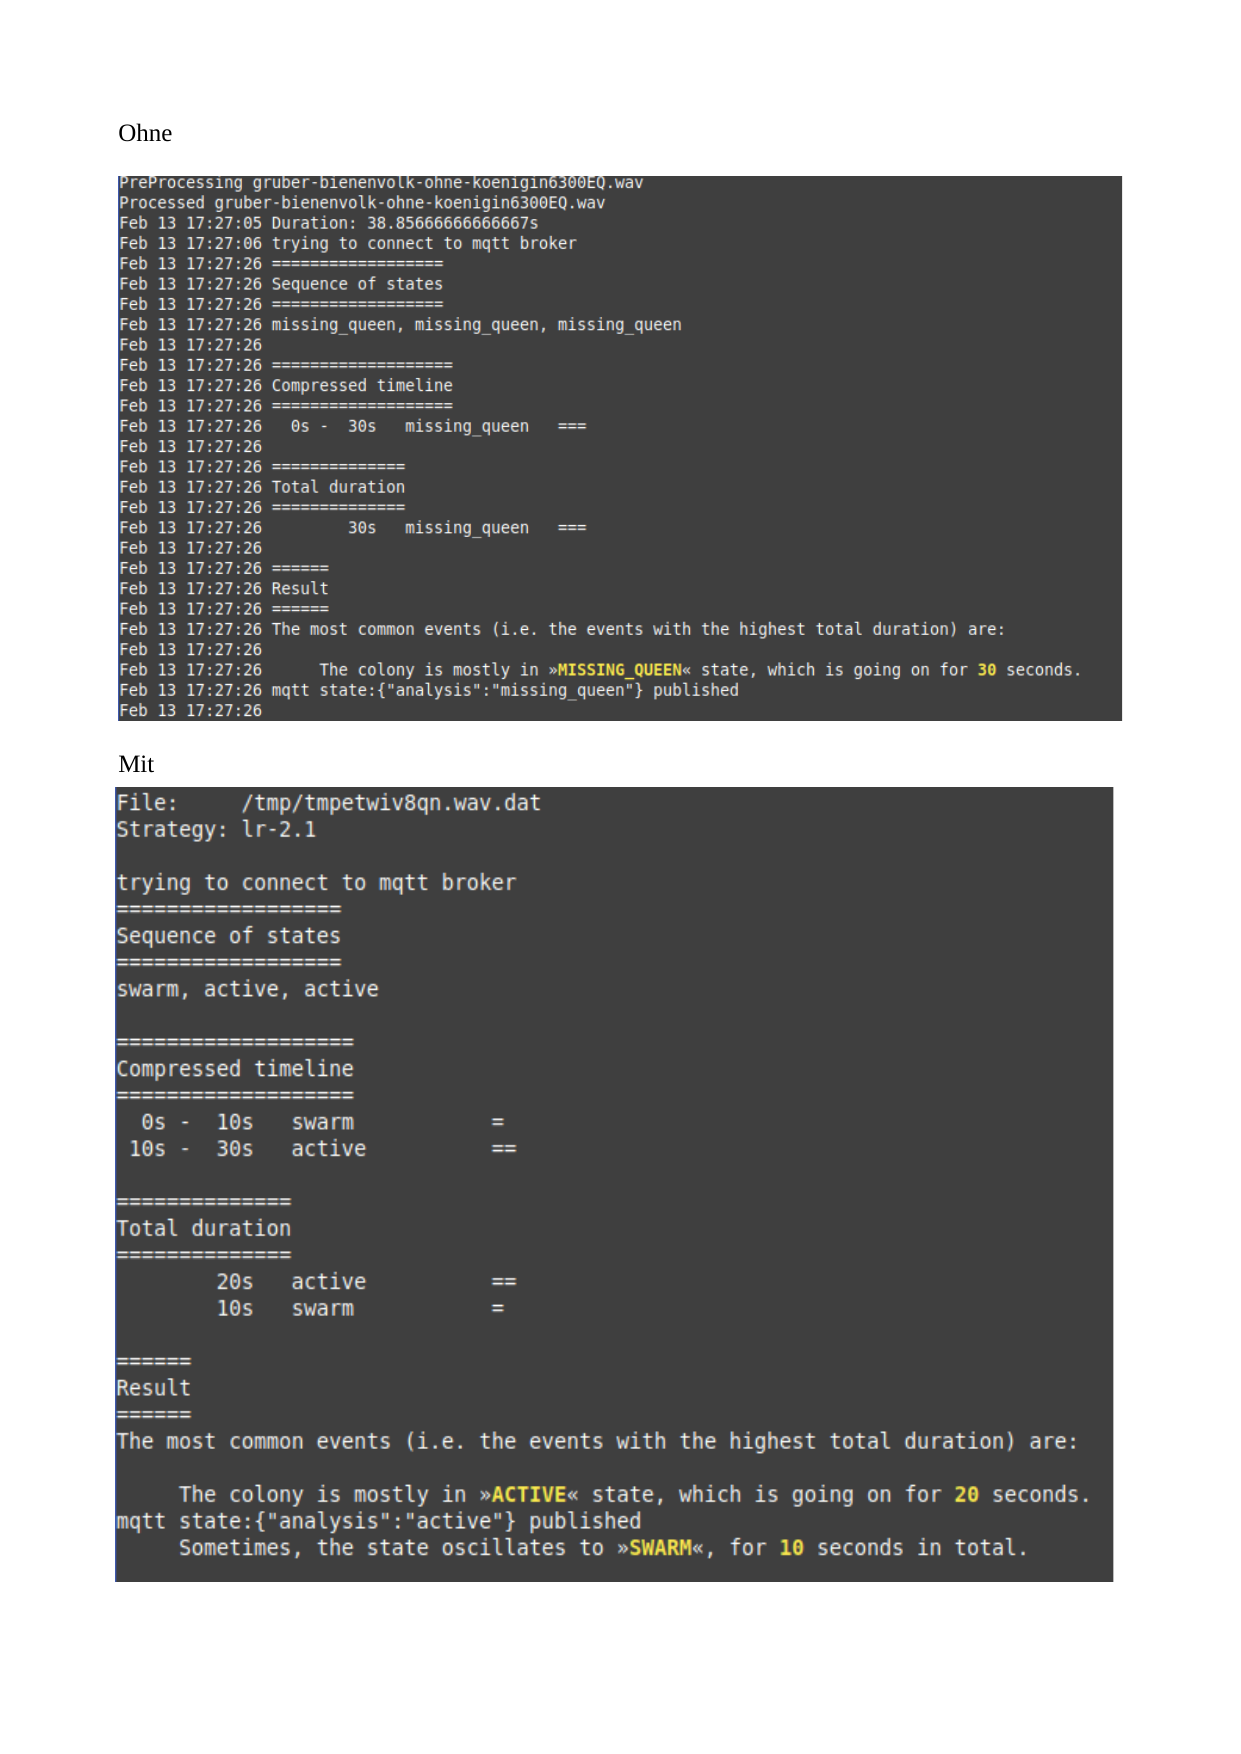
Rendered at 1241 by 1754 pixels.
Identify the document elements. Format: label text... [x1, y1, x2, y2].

text Ohne [118, 118, 1122, 147]
picture [118, 176, 1123, 721]
picture [115, 787, 1114, 1582]
text Mit [118, 749, 1122, 778]
